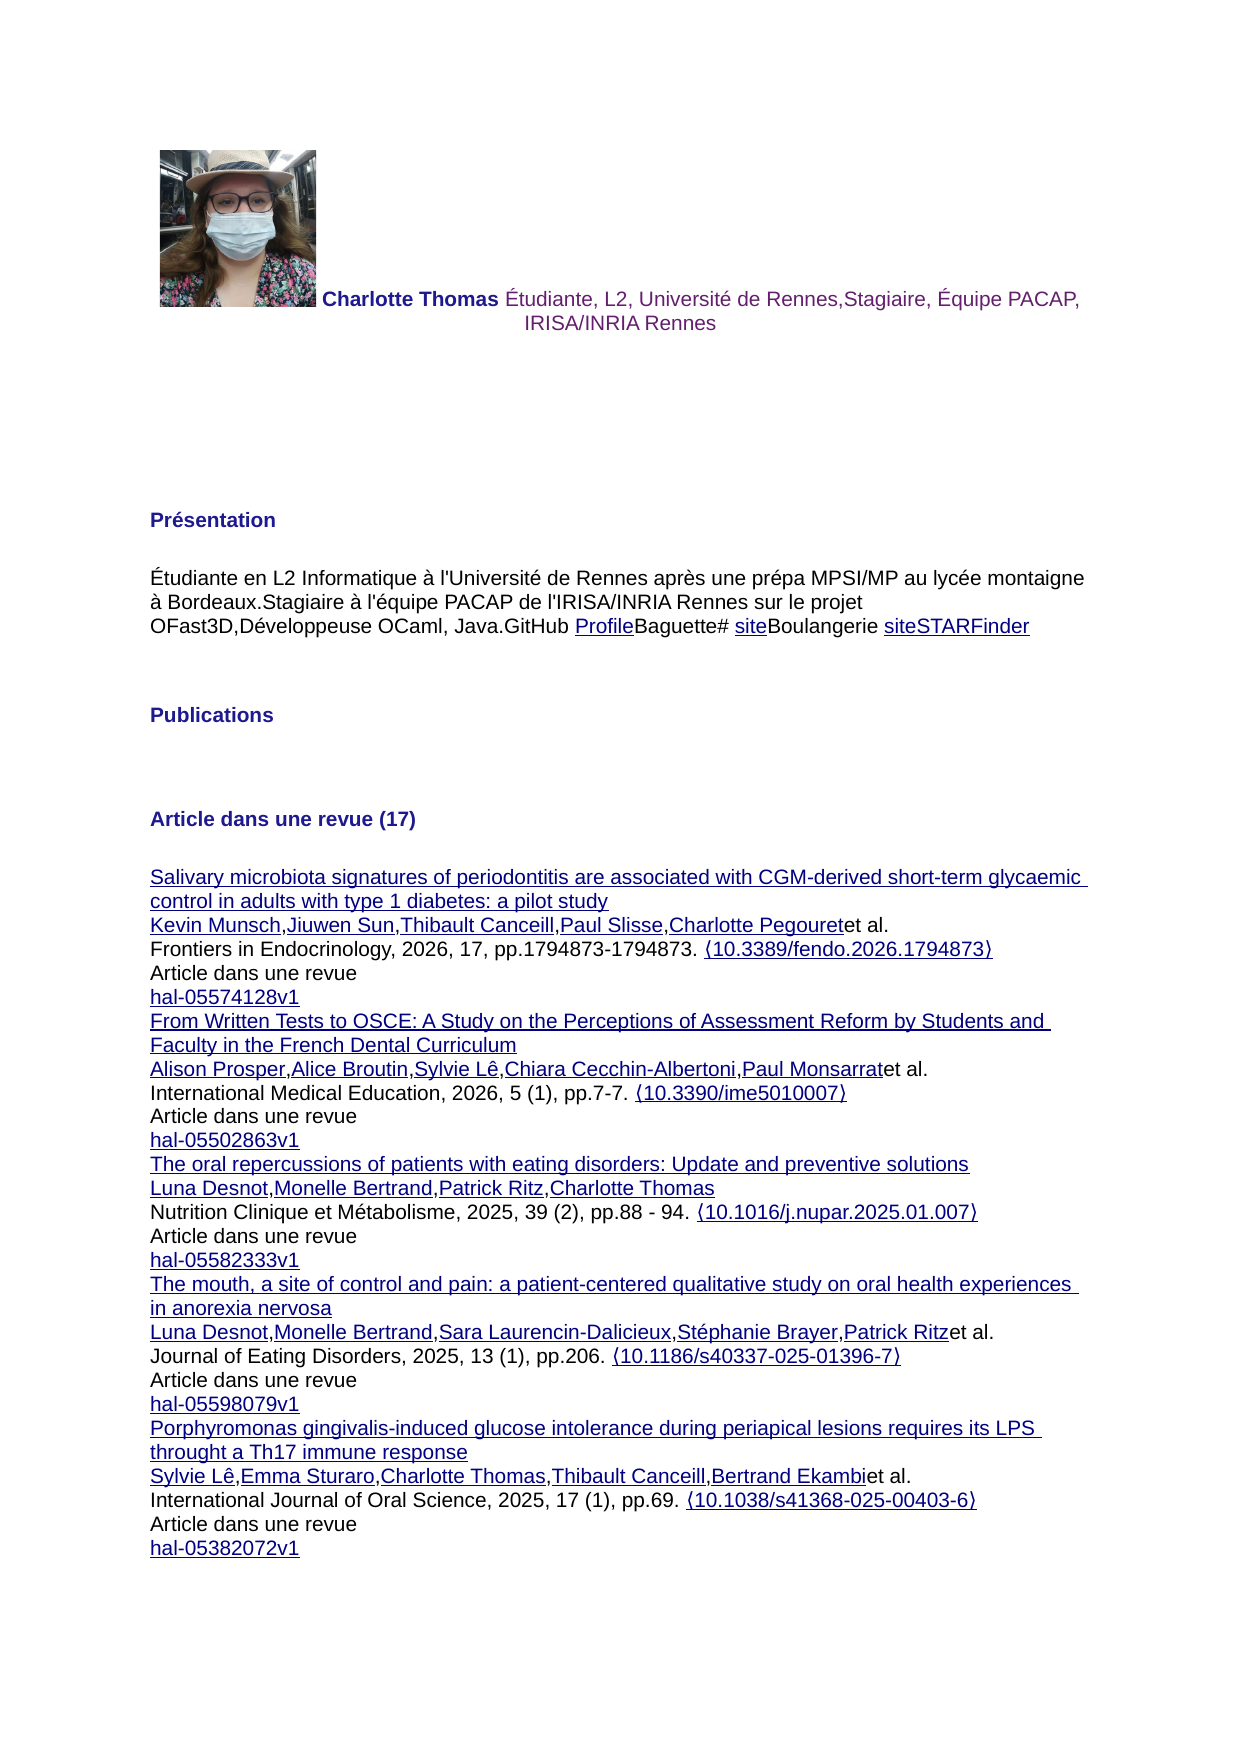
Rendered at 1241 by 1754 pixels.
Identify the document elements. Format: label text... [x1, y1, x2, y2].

table_cell From Written Tests to OSCE: A Study on the Perceptions of Assessment Reform by Students and Faculty in the French Dental Curriculum Alison Prosper,Alice Broutin,Sylvie Lê,Chiara Cecchin-Albertoni,Paul Monsarratet al. International Medical Education, 2026, 5 (1), pp.7-7. ⟨10.3390/ime5010007⟩ Article dans une revue hal-05502863v1 [150, 1009, 1090, 1152]
text Étudiante en L2 Informatique à l'Université de Rennes après une prépa MPSI/MP au lycée montaigne à Bordeaux.Stagiaire à l'équipe PACAP de l'IRISA/INRIA Rennes sur le projet OFast3D,Développeuse OCaml, Java.GitHub ProfileBaguette# siteBoulangerie siteSTARFinder [150, 566, 1090, 638]
subtitle Publications [150, 703, 1090, 727]
subtitle Présentation [150, 507, 1090, 531]
picture [159, 150, 317, 307]
subtitle Charlotte Thomas Étudiante, L2, Université de Rennes,Stagiaire, Équipe PACAP, IRISA/INRIA Rennes [150, 150, 1090, 334]
table_header Salivary microbiota signatures of periodontitis are associated with CGM-derived short-term glycaemic control in adults with type 1 diabetes: a pilot study Kevin Munsch,Jiuwen Sun,Thibault Canceill,Paul Slisse,Charlotte Pegouretet al. Frontiers in Endocrinology, 2026, 17, pp.1794873-1794873. ⟨10.3389/fendo.2026.1794873⟩ Article dans une revue hal-05574128v1 [150, 865, 1090, 1008]
table_cell The oral repercussions of patients with eating disorders: Update and preventive solutions Luna Desnot,Monelle Bertrand,Patrick Ritz,Charlotte Thomas Nutrition Clinique et Métabolisme, 2025, 39 (2), pp.88 - 94. ⟨10.1016/j.nupar.2025.01.007⟩ Article dans une revue hal-05582333v1 [150, 1152, 1090, 1272]
table_cell Porphyromonas gingivalis-induced glucose intolerance during periapical lesions requires its LPS throught a Th17 immune response Sylvie Lê,Emma Sturaro,Charlotte Thomas,Thibault Canceill,Bertrand Ekambiet al. International Journal of Oral Science, 2025, 17 (1), pp.69. ⟨10.1038/s41368-025-00403-6⟩ Article dans une revue hal-05382072v1 [150, 1416, 1090, 1559]
table_cell The mouth, a site of control and pain: a patient-centered qualitative study on oral health experiences in anorexia nervosa Luna Desnot,Monelle Bertrand,Sara Laurencin-Dalicieux,Stéphanie Brayer,Patrick Ritzet al. Journal of Eating Disorders, 2025, 13 (1), pp.206. ⟨10.1186/s40337-025-01396-7⟩ Article dans une revue hal-05598079v1 [150, 1272, 1090, 1416]
subtitle Article dans une revue (17) [150, 806, 1090, 830]
